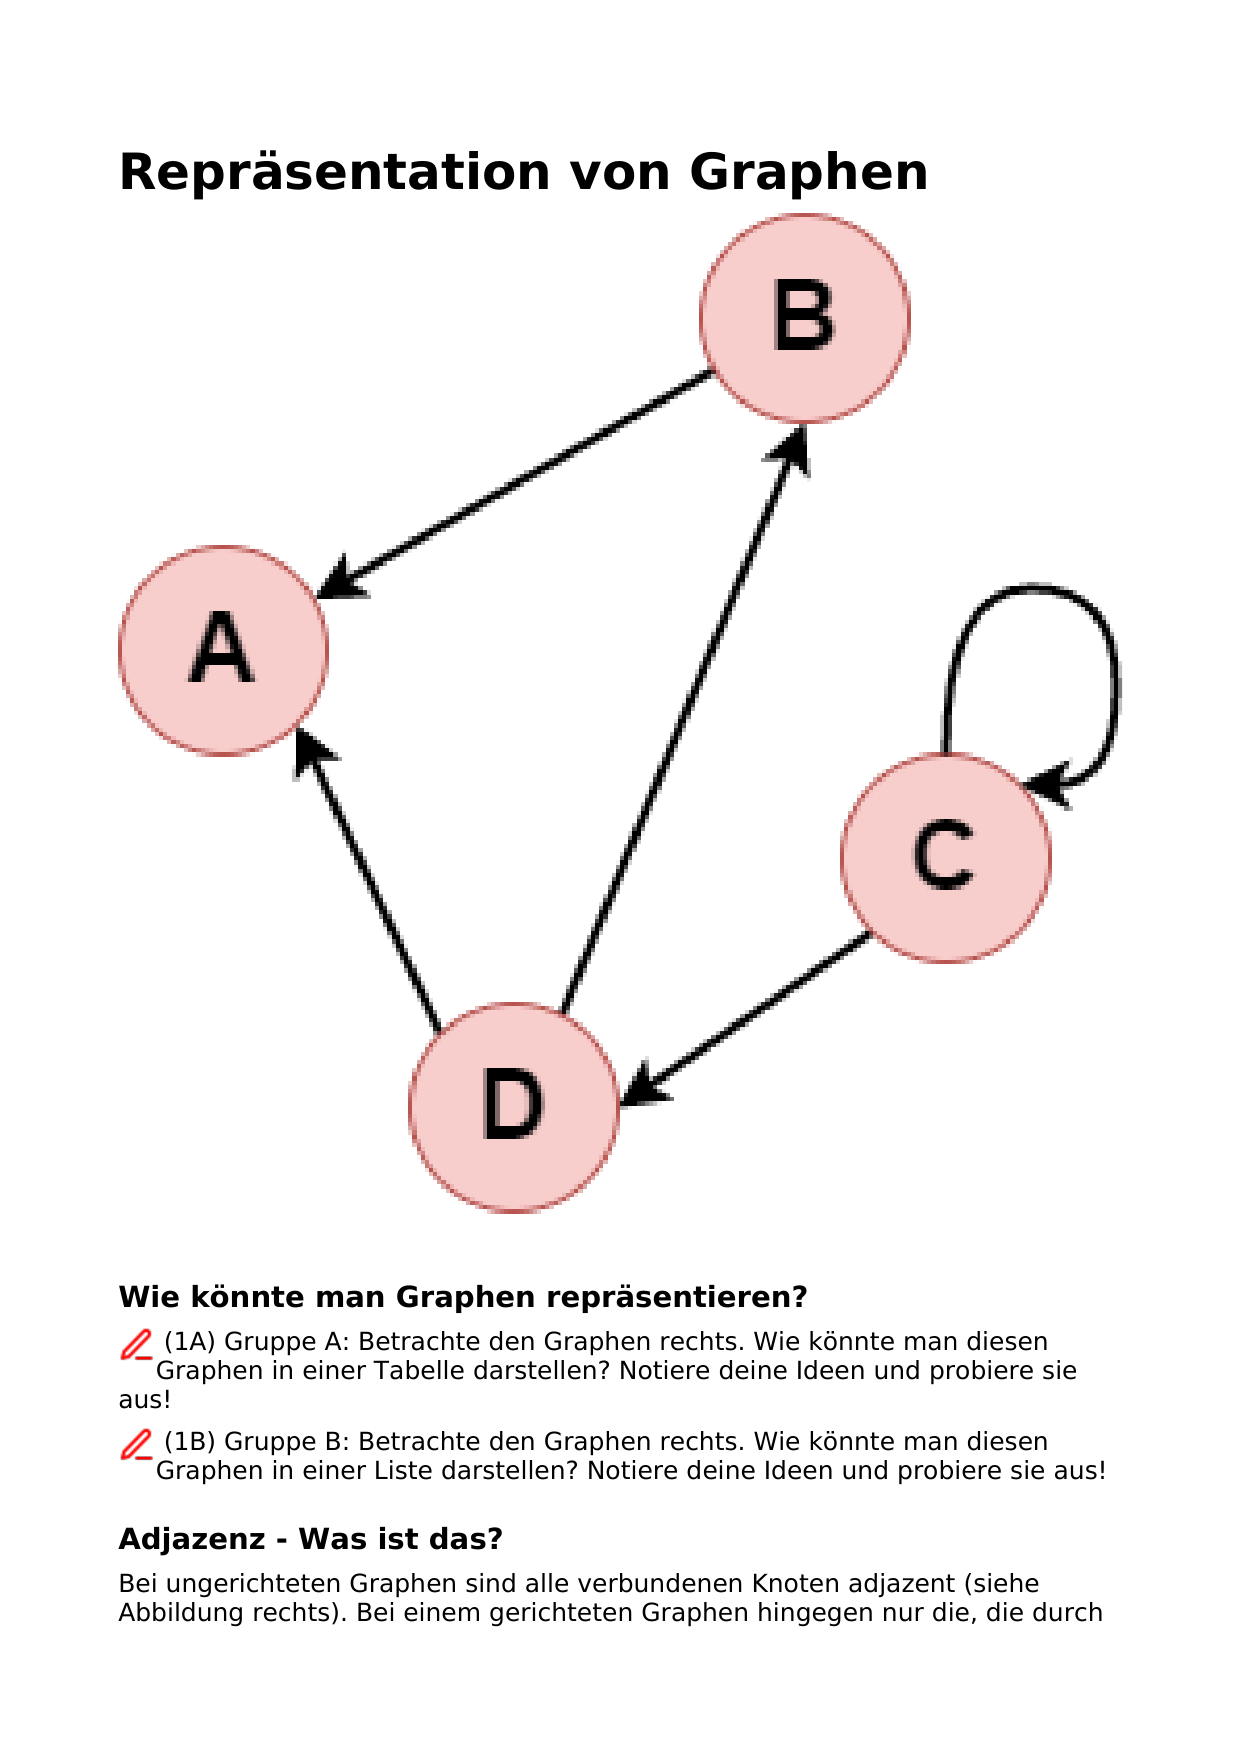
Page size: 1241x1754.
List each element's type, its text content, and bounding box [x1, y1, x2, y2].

subtitle Adjazenz - Was ist das? [118, 1523, 1122, 1557]
picture [118, 1326, 156, 1365]
picture [118, 213, 1123, 1214]
text Bei ungerichteten Graphen sind alle verbundenen Knoten adjazent (siehe Abbildung rechts). Bei einem gerichteten Graphen hingegen nur die, die durch [118, 1569, 1122, 1627]
text (1B) Gruppe B: Betrachte den Graphen rechts. Wie könnte man diesen Graphen in einer Liste darstellen? Notiere deine Ideen und probiere sie aus! [118, 1427, 1122, 1485]
subtitle Wie könnte man Graphen repräsentieren? [118, 1280, 1122, 1314]
text (1A) Gruppe A: Betrachte den Graphen rechts. Wie könnte man diesen Graphen in einer Tabelle darstellen? Notiere deine Ideen und probiere sie aus! [118, 1327, 1122, 1414]
subtitle Repräsentation von Graphen [118, 143, 1122, 201]
picture [118, 1426, 156, 1465]
